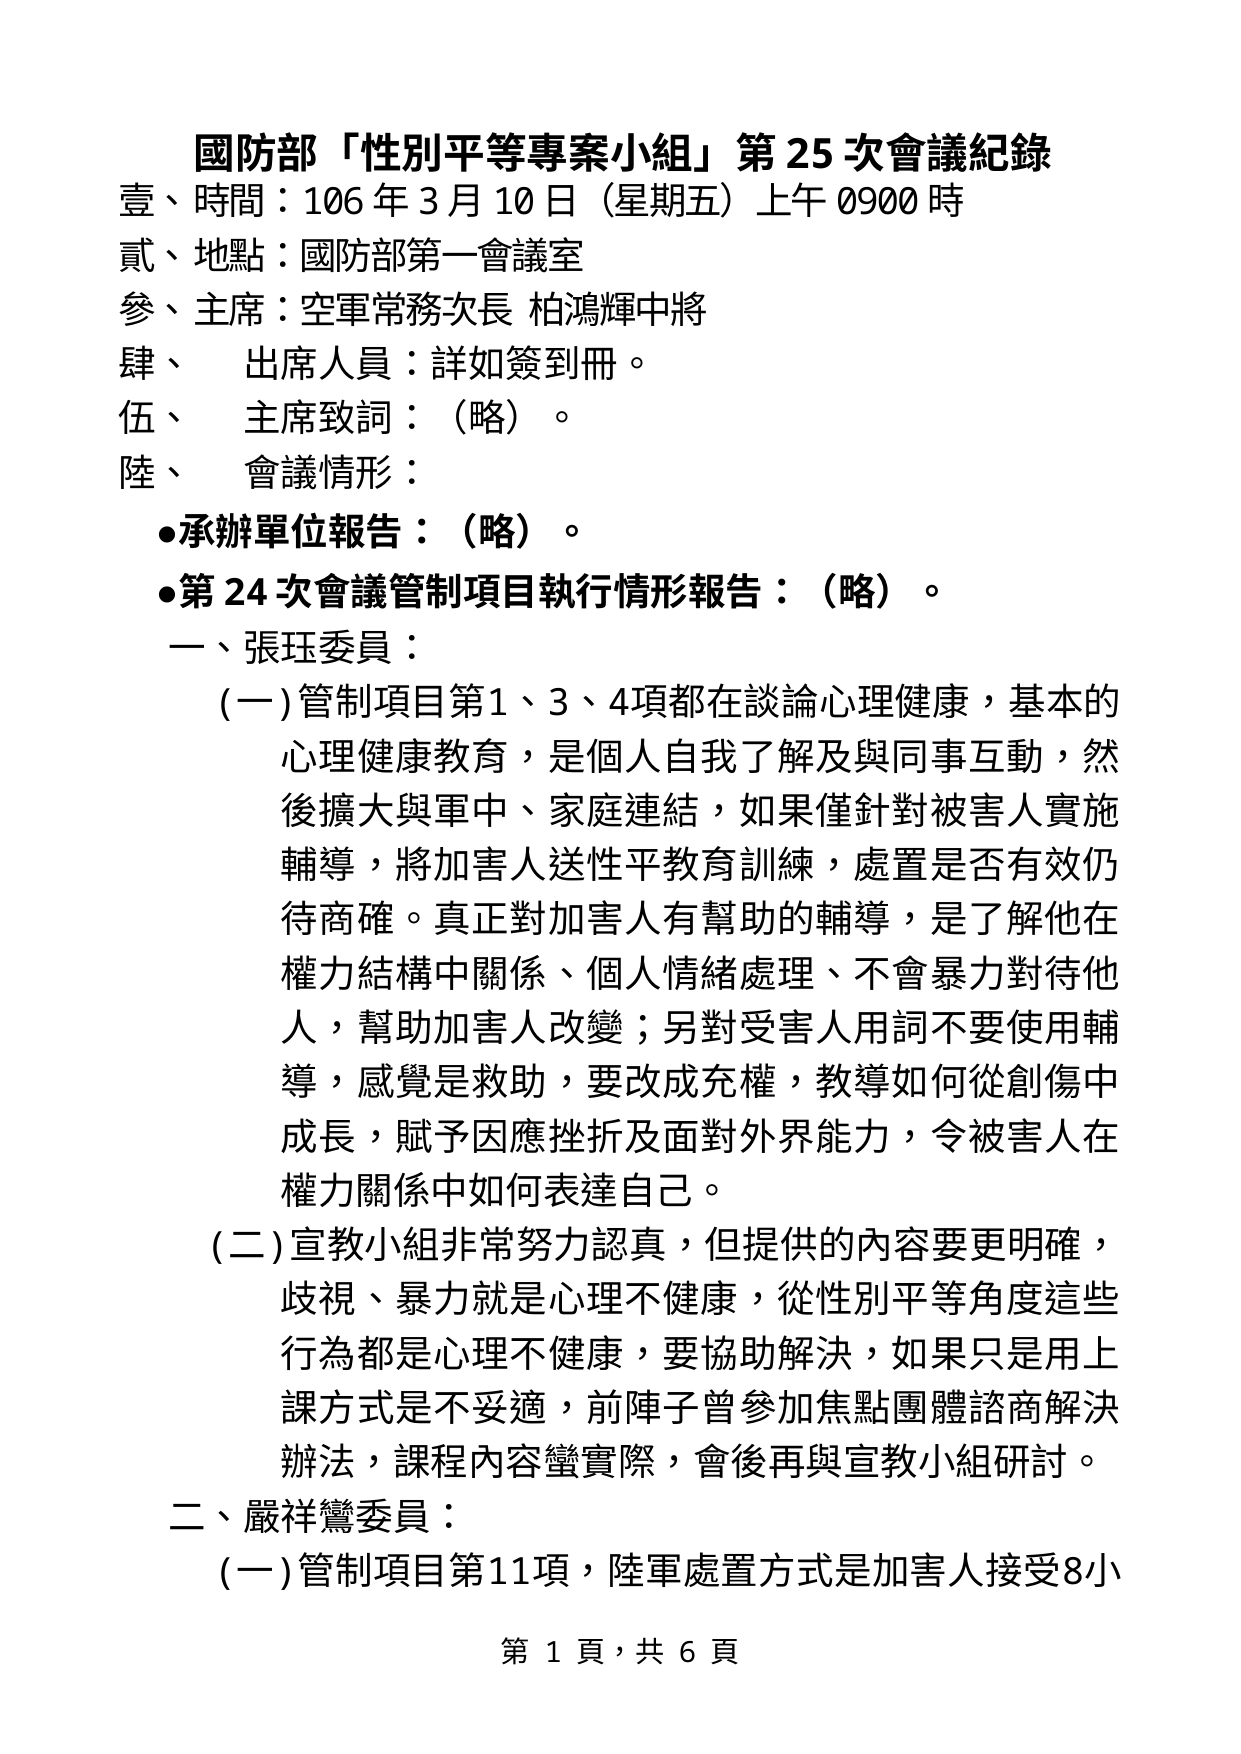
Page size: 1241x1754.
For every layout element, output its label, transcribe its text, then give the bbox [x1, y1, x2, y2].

list 主席：空軍常務次長 柏鴻輝中將 [118, 280, 1122, 334]
list 地點：國防部第一會議室 [118, 226, 1122, 280]
list 會議情形： [118, 443, 1122, 497]
text ●第24次會議管制項目執行情形報告：（略）。 [118, 557, 1122, 618]
list 主席致詞：（略）。 [118, 388, 1122, 443]
list 出席人員：詳如簽到冊。 [118, 334, 1122, 388]
text (二)宣教小組非常努力認真，但提供的內容要更明確，歧視、暴力就是心理不健康，從性別平等角度這些行為都是心理不健康，要協助解決，如果只是用上課方式是不妥適，前陣子曾參加焦點團體諮商解決辦法，課程內容蠻實際，會後再與宣教小組研討。 [206, 1215, 1122, 1486]
list 時間：106年3月10日（星期五）上午0900時 [118, 171, 1122, 226]
text ●承辦單位報告：（略）。 [118, 497, 1122, 557]
text 二、嚴祥鸞委員： [168, 1486, 1122, 1541]
text (一)管制項目第1、3、4項都在談論心理健康，基本的心理健康教育，是個人自我了解及與同事互動，然後擴大與軍中、家庭連結，如果僅針對被害人實施輔導，將加害人送性平教育訓練，處置是否有效仍待商確。真正對加害人有幫助的輔導，是了解他在權力結構中關係、個人情緒處理、不會暴力對待他人，幫助加害人改變；另對受害人用詞不要使用輔導，感覺是救助，要改成充權，教導如何從創傷中成長，賦予因應挫折及面對外界能力，令被害人在權力關係中如何表達自己。 [168, 672, 1122, 1215]
text 國防部「性別平等專案小組」第25次會議紀錄 [193, 108, 1122, 171]
text (一)管制項目第11項，陸軍處置方式是加害人接受8小 [168, 1541, 1122, 1595]
text 一、張珏委員： [168, 618, 1122, 672]
